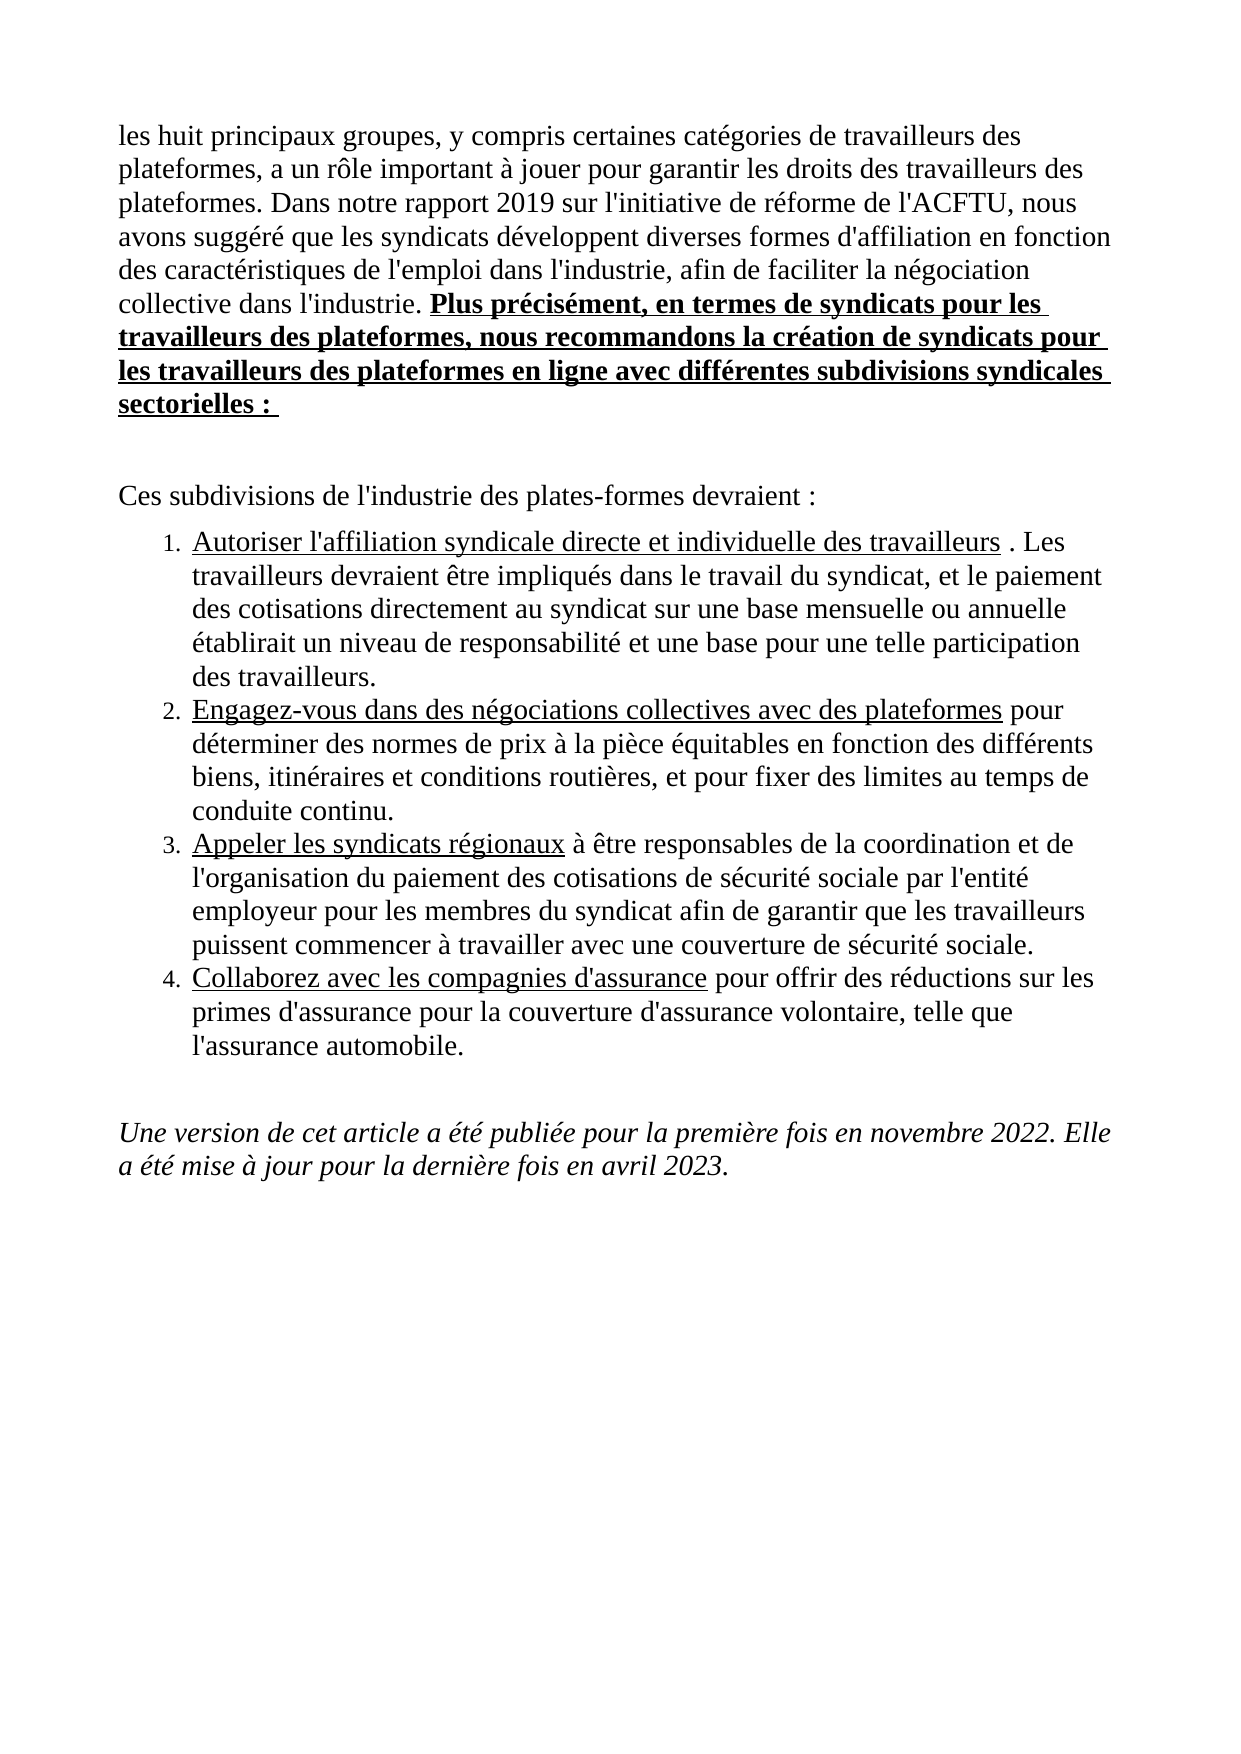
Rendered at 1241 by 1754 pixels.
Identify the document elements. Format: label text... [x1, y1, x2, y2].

list Appeler les syndicats régionaux à être responsables de la coordination et de l'organisation du paiement des cotisations de sécurité sociale par l'entité employeur pour les membres du syndicat afin de garantir que les travailleurs puissent commencer à travailler avec une couverture de sécurité sociale. [162, 826, 1122, 961]
text Une version de cet article a été publiée pour la première fois en novembre 2022. Elle a été mise à jour pour la dernière fois en avril 2023. [118, 1115, 1122, 1182]
text Ces subdivisions de l'industrie des plates-formes devraient : [118, 478, 1122, 512]
text les huit principaux groupes, y compris certaines catégories de travailleurs des plateformes, a un rôle important à jouer pour garantir les droits des travailleurs des plateformes. Dans notre rapport 2019 sur l'initiative de réforme de l'ACFTU, nous avons suggéré que les syndicats développent diverses formes d'affiliation en fonction des caractéristiques de l'emploi dans l'industrie, afin de faciliter la négociation collective dans l'industrie. Plus précisément, en termes de syndicats pour les travailleurs des plateformes, nous recommandons la création de syndicats pour les travailleurs des plateformes en ligne avec différentes subdivisions syndicales sectorielles : [118, 118, 1122, 420]
list Autoriser l'affiliation syndicale directe et individuelle des travailleurs . Les travailleurs devraient être impliqués dans le travail du syndicat, et le paiement des cotisations directement au syndicat sur une base mensuelle ou annuelle établirait un niveau de responsabilité et une base pour une telle participation des travailleurs. [162, 524, 1122, 692]
list Collaborez avec les compagnies d'assurance pour offrir des réductions sur les primes d'assurance pour la couverture d'assurance volontaire, telle que l'assurance automobile. [162, 961, 1122, 1061]
list Engagez-vous dans des négociations collectives avec des plateformes pour déterminer des normes de prix à la pièce équitables en fonction des différents biens, itinéraires et conditions routières, et pour fixer des limites au temps de conduite continu. [162, 692, 1122, 826]
